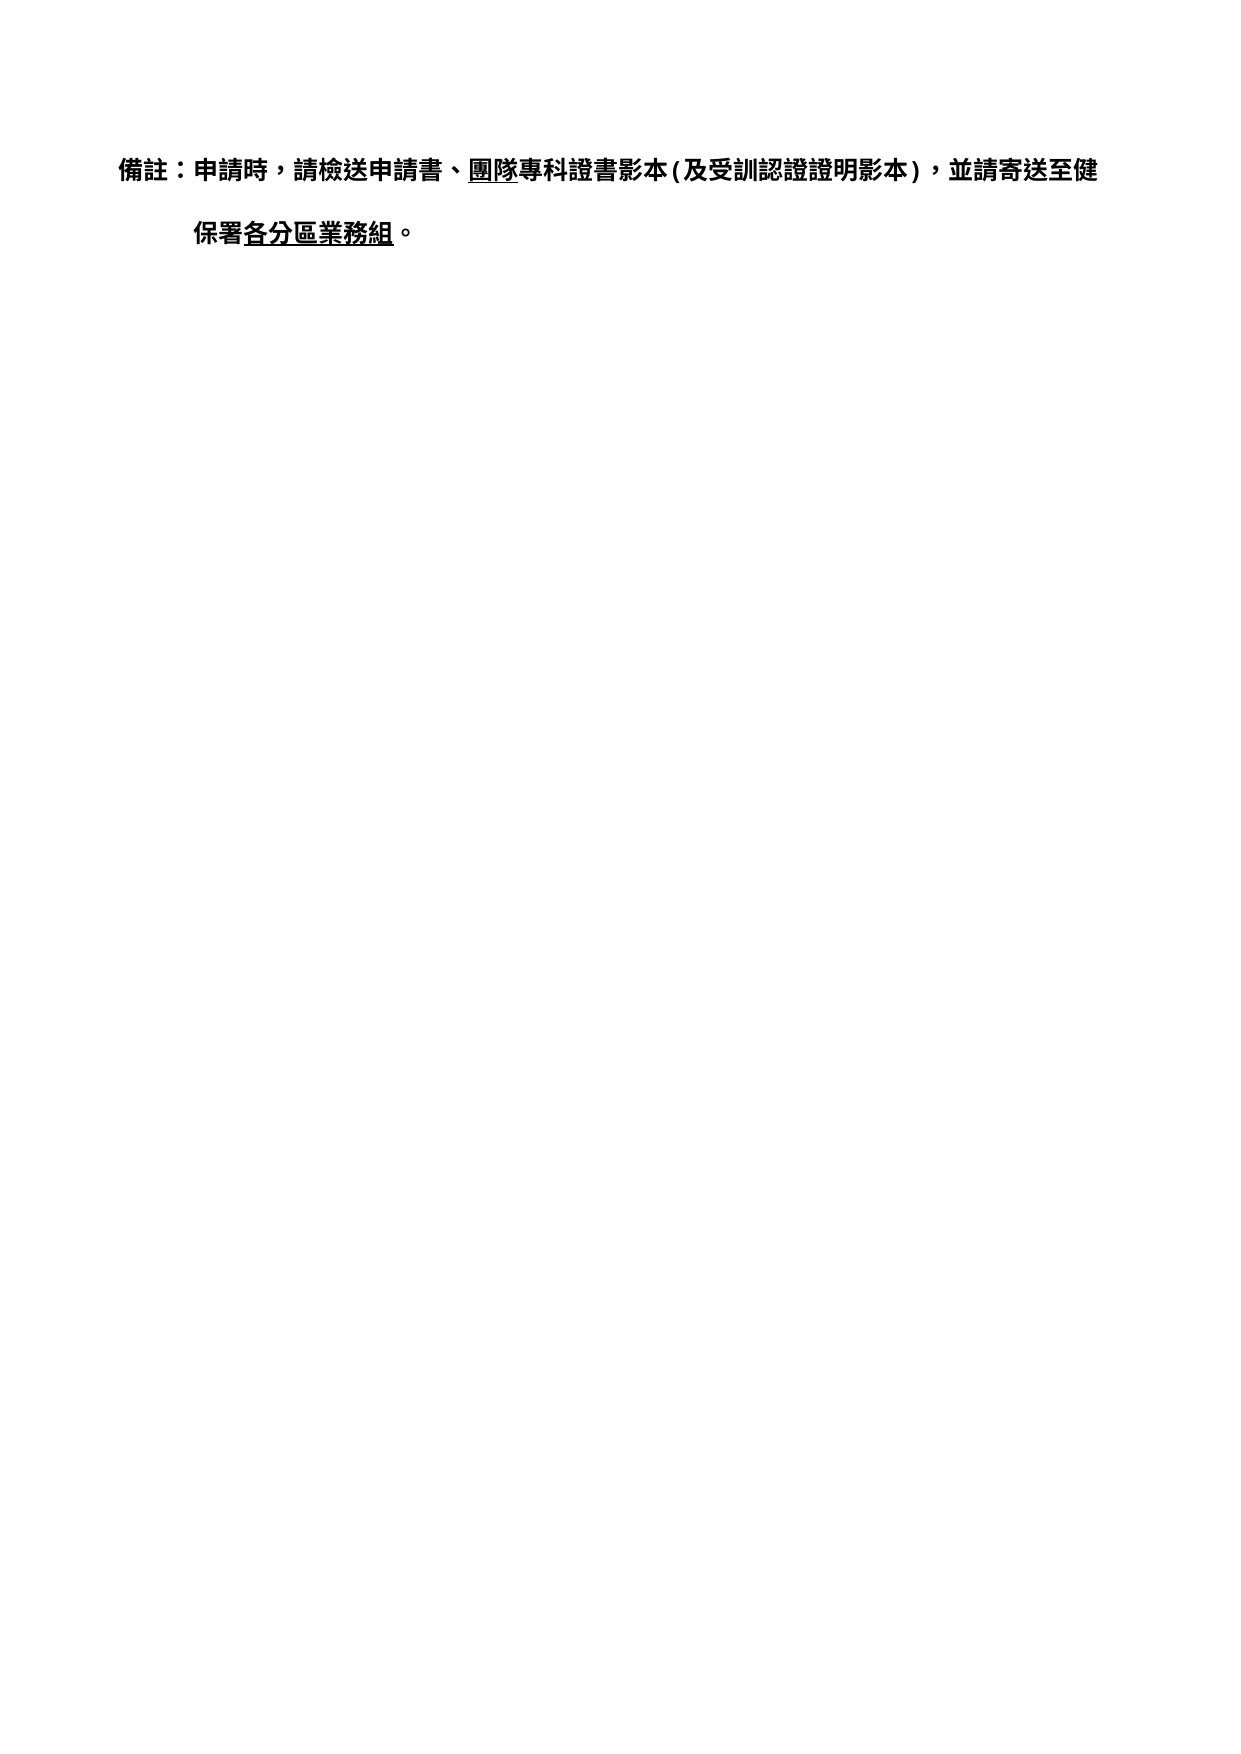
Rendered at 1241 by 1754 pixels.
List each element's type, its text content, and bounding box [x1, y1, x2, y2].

text 備註：申請時，請檢送申請書、團隊專科證書影本(及受訓認證證明影本)，並請寄送至健保署各分區業務組。 [118, 127, 1122, 252]
